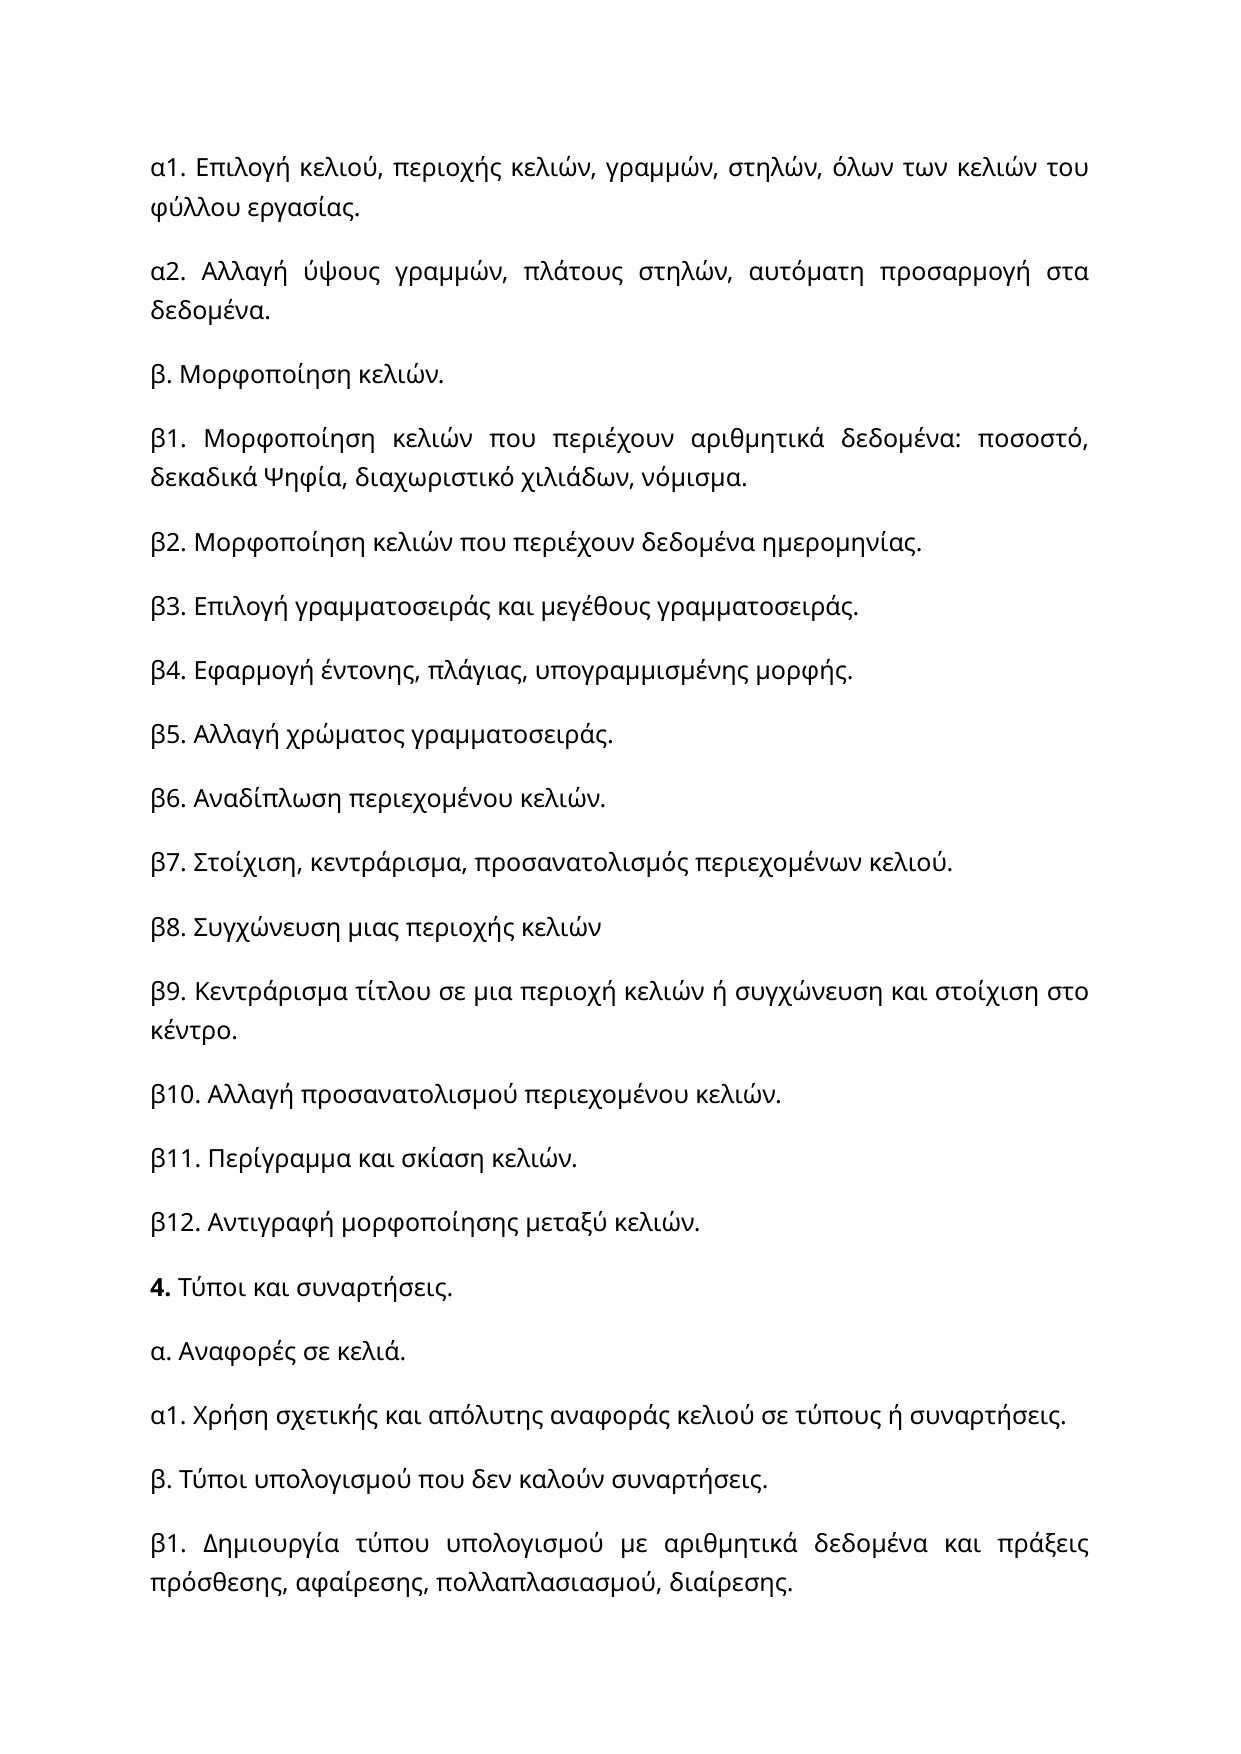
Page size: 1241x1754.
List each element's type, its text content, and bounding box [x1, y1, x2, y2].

text β12. Αντιγραφή μορφοποίησης μεταξύ κελιών. [150, 1205, 1090, 1239]
text β7. Στοίχιση, κεντράρισμα, προσανατολισμός περιεχομένων κελιού. [150, 845, 1090, 879]
text α1. Επιλογή κελιού, περιοχής κελιών, γραμμών, στηλών, όλων των κελιών του φύλλου εργασίας. [150, 150, 1090, 223]
text β3. Επιλογή γραμματοσειράς και μεγέθους γραμματοσειράς. [150, 588, 1090, 622]
text β1. Μορφοποίηση κελιών που περιέχουν αριθμητικά δεδομένα: ποσοστό, δεκαδικά Ψηφία, διαχωριστικό χιλιάδων, νόμισμα. [150, 421, 1090, 494]
text β. Μορφοποίηση κελιών. [150, 357, 1090, 391]
text β1. Δημιουργία τύπου υπολογισμού με αριθμητικά δεδομένα και πράξεις πρόσθεσης, αφαίρεσης, πολλαπλασιασμού, διαίρεσης. [150, 1526, 1090, 1599]
text β9. Κεντράρισμα τίτλου σε μια περιοχή κελιών ή συγχώνευση και στοίχιση στο κέντρο. [150, 973, 1090, 1047]
text β10. Αλλαγή προσανατολισμού περιεχομένου κελιών. [150, 1077, 1090, 1111]
text β4. Εφαρμογή έντονης, πλάγιας, υπογραμμισμένης μορφής. [150, 652, 1090, 687]
text β. Τύποι υπολογισμού που δεν καλούν συναρτήσεις. [150, 1462, 1090, 1496]
text α1. Χρήση σχετικής και απόλυτης αναφοράς κελιού σε τύπους ή συναρτήσεις. [150, 1397, 1090, 1432]
text β2. Μορφοποίηση κελιών που περιέχουν δεδομένα ημερομηνίας. [150, 524, 1090, 558]
text β6. Αναδίπλωση περιεχομένου κελιών. [150, 781, 1090, 815]
text α. Αναφορές σε κελιά. [150, 1333, 1090, 1367]
text β8. Συγχώνευση μιας περιοχής κελιών [150, 909, 1090, 943]
text β5. Αλλαγή χρώματος γραμματοσειράς. [150, 717, 1090, 751]
text α2. Αλλαγή ύψους γραμμών, πλάτους στηλών, αυτόματη προσαρμογή στα δεδομένα. [150, 253, 1090, 327]
text 4. Τύποι και συναρτήσεις. [150, 1269, 1090, 1303]
text β11. Περίγραμμα και σκίαση κελιών. [150, 1141, 1090, 1175]
